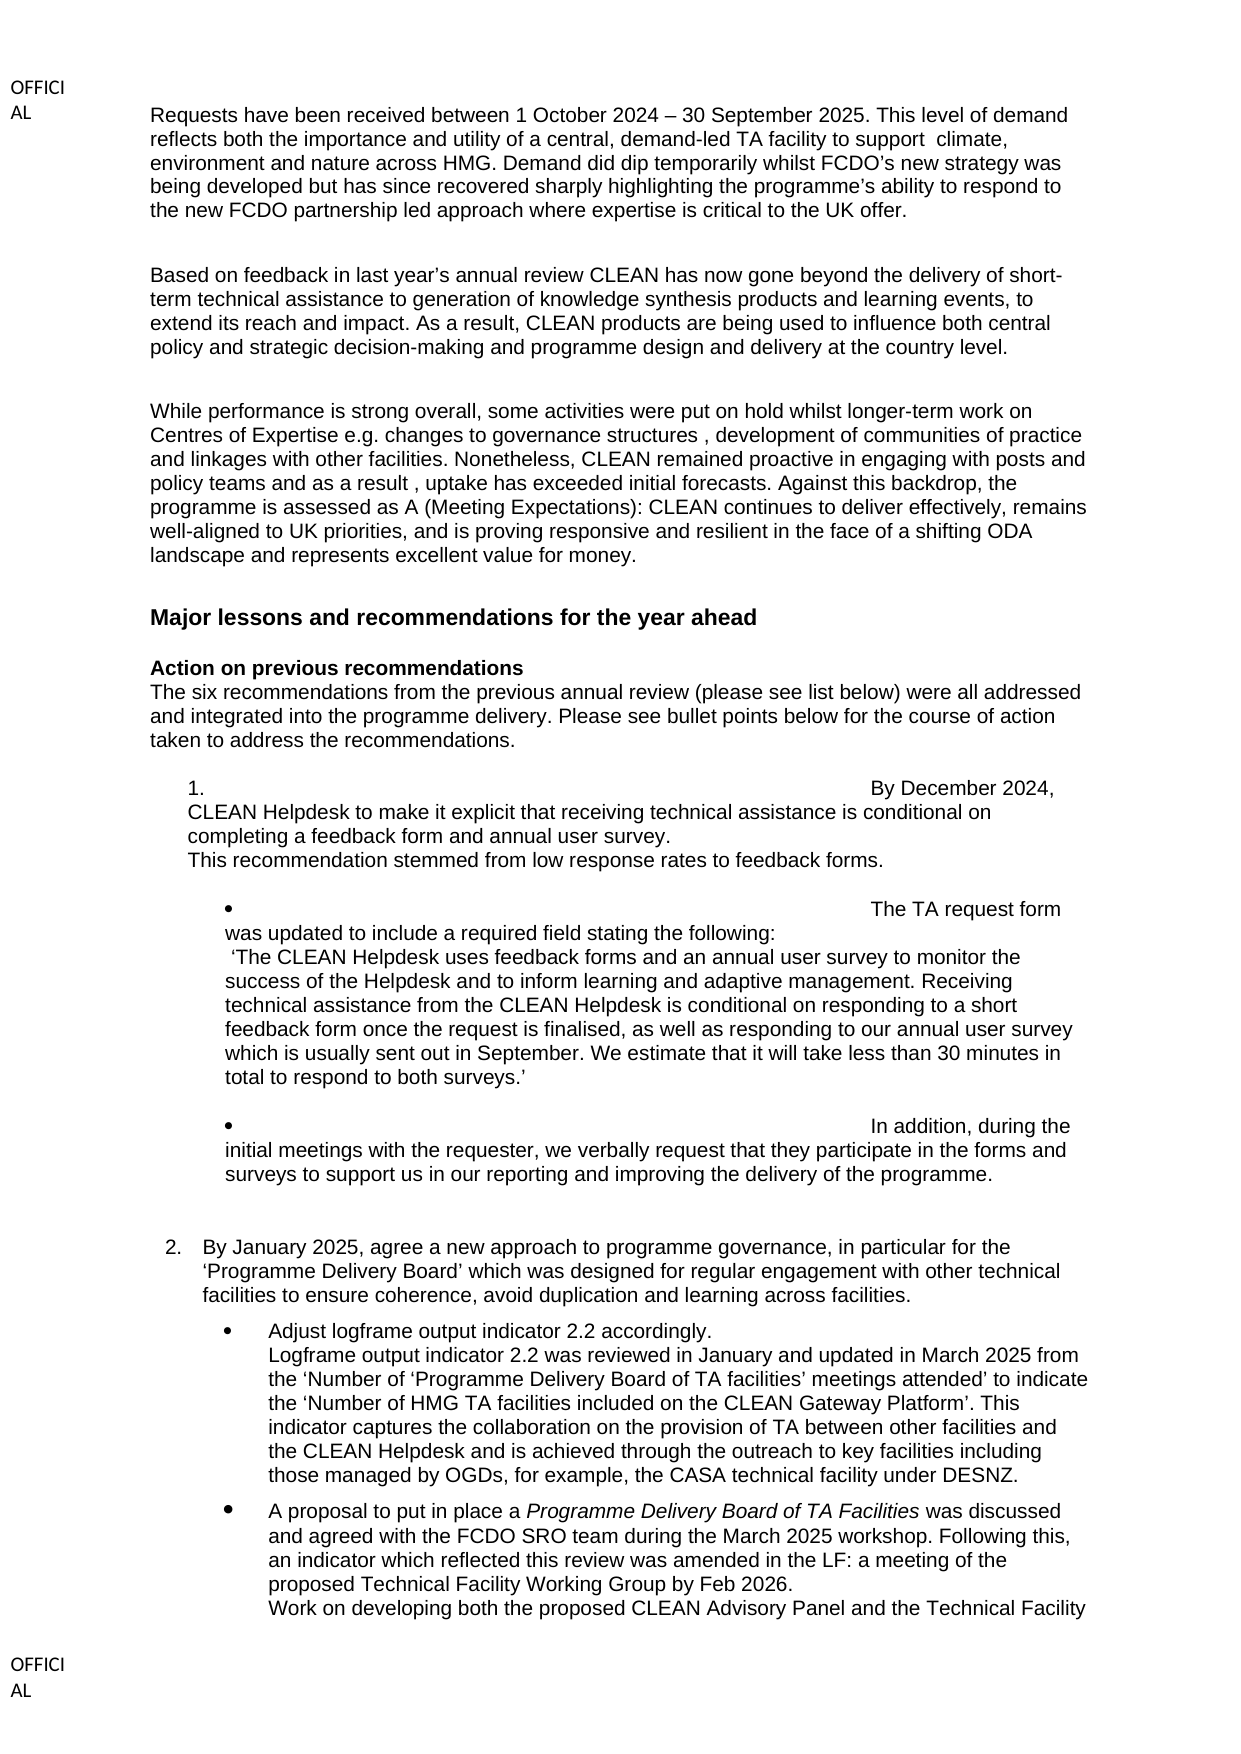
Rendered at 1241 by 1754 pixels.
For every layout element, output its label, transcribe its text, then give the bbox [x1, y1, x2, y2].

text Requests have been received between 1 October 2024 – 30 September 2025. This level of demand reflects both the importance and utility of a central, demand-led TA facility to support climate, environment and nature across HMG. Demand did dip temporarily whilst FCDO’s new strategy was being developed but has since recovered sharply highlighting the programme’s ability to respond to the new FCDO partnership led approach where expertise is critical to the UK offer. [150, 102, 1090, 222]
list The TA request form was updated to include a required field stating the following: ‘The CLEAN Helpdesk uses feedback forms and an annual user survey to monitor the success of the Helpdesk and to inform learning and adaptive management. Receiving technical assistance from the CLEAN Helpdesk is conditional on responding to a short feedback form once the request is finalised, as well as responding to our annual user survey which is usually sent out in September. We estimate that it will take less than 30 minutes in total to respond to both surveys.’ [225, 897, 1090, 1089]
list In addition, during the initial meetings with the requester, we verbally request that they participate in the forms and surveys to support us in our reporting and improving the delivery of the programme. [225, 1114, 1090, 1209]
list By December 2024, CLEAN Helpdesk to make it explicit that receiving technical assistance is conditional on completing a feedback form and annual user survey. This recommendation stemmed from low response rates to feedback forms. [187, 776, 1090, 872]
list Adjust logframe output indicator 2.2 accordingly. Logframe output indicator 2.2 was reviewed in January and updated in March 2025 from the ‘Number of ‘Programme Delivery Board of TA facilities’ meetings attended’ to indicate the ‘Number of HMG TA facilities included on the CLEAN Gateway Platform’. This indicator captures the collaboration on the provision of TA between other facilities and the CLEAN Helpdesk and is achieved through the outreach to key facilities including those managed by OGDs, for example, the CASA technical facility under DESNZ. [224, 1319, 1090, 1487]
text The six recommendations from the previous annual review (please see list below) were all addressed and integrated into the programme delivery. Please see bullet points below for the course of action taken to address the recommendations. [150, 680, 1090, 752]
text Action on previous recommendations [150, 656, 1090, 680]
text While performance is strong overall, some activities were put on hold whilst longer-term work on Centres of Expertise e.g. changes to governance structures , development of communities of practice and linkages with other facilities. Nonetheless, CLEAN remained proactive in engaging with posts and policy teams and as a result , uptake has exceeded initial forecasts. Against this backdrop, the programme is assessed as A (Meeting Expectations): CLEAN continues to deliver effectively, remains well-aligned to UK priorities, and is proving responsive and resilient in the face of a shifting ODA landscape and represents excellent value for money. [150, 399, 1090, 567]
list By January 2025, agree a new approach to programme governance, in particular for the ‘Programme Delivery Board’ which was designed for regular engagement with other technical facilities to ensure coherence, avoid duplication and learning across facilities. [165, 1234, 1090, 1306]
list A proposal to put in place a Programme Delivery Board of TA Facilities was discussed and agreed with the FCDO SRO team during the March 2025 workshop. Following this, an indicator which reflected this review was amended in the LF: a meeting of the proposed Technical Facility Working Group by Feb 2026. Work on developing both the proposed CLEAN Advisory Panel and the Technical Facility [224, 1499, 1090, 1620]
text Based on feedback in last year’s annual review CLEAN has now gone beyond the delivery of short-term technical assistance to generation of knowledge synthesis products and learning events, to extend its reach and impact. As a result, CLEAN products are being used to influence both central policy and strategic decision-making and programme design and delivery at the country level. [150, 263, 1090, 359]
text Major lessons and recommendations for the year ahead [150, 603, 1090, 630]
